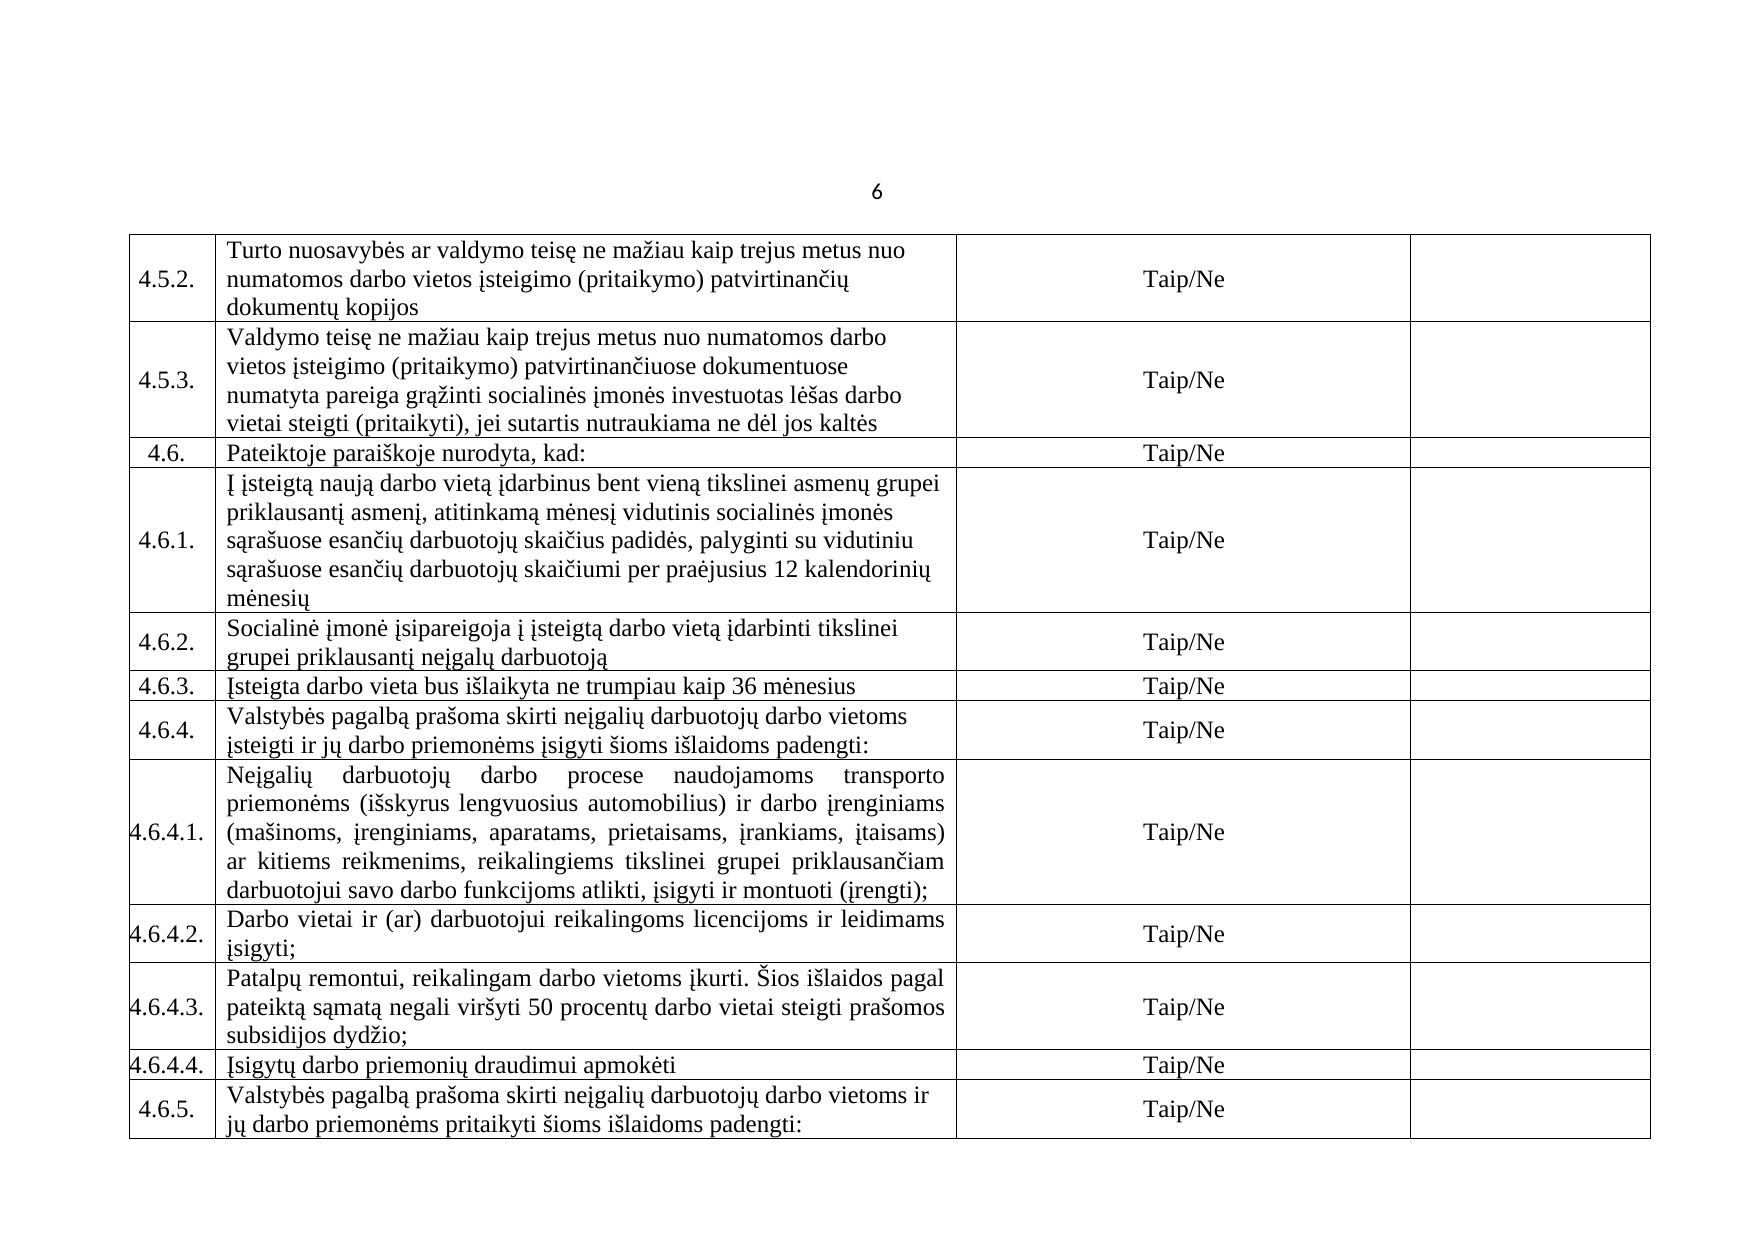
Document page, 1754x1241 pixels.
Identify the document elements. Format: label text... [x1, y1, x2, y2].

table_cell 4.6.4.4. [130, 1050, 215, 1079]
table_cell 4.6.4.3. [130, 963, 215, 1049]
table_cell 4.6.2. [130, 613, 215, 670]
table_cell [1411, 468, 1650, 612]
table_cell [1411, 905, 1650, 962]
table_cell [1411, 322, 1650, 437]
table_cell Įsteigta darbo vieta bus išlaikyta ne trumpiau kaip 36 mėnesius [216, 671, 956, 700]
table_cell Darbo vietai ir (ar) darbuotojui reikalingoms licencijoms ir leidimams įsigyti; [216, 905, 956, 962]
table_cell [1411, 963, 1650, 1049]
table_cell Valstybės pagalbą prašoma skirti neįgalių darbuotojų darbo vietoms ir jų darbo priemonėms pritaikyti šioms išlaidoms padengti: [216, 1080, 956, 1138]
table_cell [1411, 760, 1650, 903]
table_cell [1411, 701, 1650, 759]
table_cell Įsigytų darbo priemonių draudimui apmokėti [216, 1050, 956, 1079]
table_cell Taip/Ne [957, 322, 1410, 437]
table_cell 4.6.3. [130, 671, 215, 700]
table_cell Valdymo teisę ne mažiau kaip trejus metus nuo numatomos darbo vietos įsteigimo (pritaikymo) patvirtinančiuose dokumentuose numatyta pareiga grąžinti socialinės įmonės investuotas lėšas darbo vietai steigti (pritaikyti), jei sutartis nutraukiama ne dėl jos kaltės [216, 322, 956, 437]
table_cell [1411, 1050, 1650, 1079]
table_cell 4.5.2. [130, 235, 215, 321]
table_cell 4.6.4. [130, 701, 215, 759]
table_cell Patalpų remontui, reikalingam darbo vietoms įkurti. Šios išlaidos pagal pateiktą sąmatą negali viršyti 50 procentų darbo vietai steigti prašomos subsidijos dydžio; [216, 963, 956, 1049]
table_cell Taip/Ne [957, 613, 1410, 670]
table_cell Taip/Ne [957, 438, 1410, 467]
table_cell 4.6. [130, 438, 215, 467]
table_cell Turto nuosavybės ar valdymo teisę ne mažiau kaip trejus metus nuo numatomos darbo vietos įsteigimo (pritaikymo) patvirtinančių dokumentų kopijos [216, 235, 956, 321]
table_cell 4.6.1. [130, 468, 215, 612]
table_cell Taip/Ne [957, 1050, 1410, 1079]
table_cell Taip/Ne [957, 671, 1410, 700]
table_cell Pateiktoje paraiškoje nurodyta, kad: [216, 438, 956, 467]
table_cell Neįgalių darbuotojų darbo procese naudojamoms transporto priemonėms (išskyrus lengvuosius automobilius) ir darbo įrenginiams (mašinoms, įrenginiams, aparatams, prietaisams, įrankiams, įtaisams) ar kitiems reikmenims, reikalingiems tikslinei grupei priklausančiam darbuotojui savo darbo funkcijoms atlikti, įsigyti ir montuoti (įrengti); [216, 760, 956, 903]
table_cell Taip/Ne [957, 235, 1410, 321]
table_cell 4.6.4.2. [130, 905, 215, 962]
table_cell Taip/Ne [957, 1080, 1410, 1138]
table_cell [1411, 613, 1650, 670]
table_cell [1411, 235, 1650, 321]
table_cell 4.6.4.1. [130, 760, 215, 903]
table_cell Taip/Ne [957, 701, 1410, 759]
table_cell [1411, 671, 1650, 700]
table_cell Taip/Ne [957, 760, 1410, 903]
table_cell Valstybės pagalbą prašoma skirti neįgalių darbuotojų darbo vietoms įsteigti ir jų darbo priemonėms įsigyti šioms išlaidoms padengti: [216, 701, 956, 759]
table_cell [1411, 1080, 1650, 1138]
table_cell Taip/Ne [957, 468, 1410, 612]
table_cell Socialinė įmonė įsipareigoja į įsteigtą darbo vietą įdarbinti tikslinei grupei priklausantį neįgalų darbuotoją [216, 613, 956, 670]
table_cell Taip/Ne [957, 963, 1410, 1049]
table_cell Į įsteigtą naują darbo vietą įdarbinus bent vieną tikslinei asmenų grupei priklausantį asmenį, atitinkamą mėnesį vidutinis socialinės įmonės sąrašuose esančių darbuotojų skaičius padidės, palyginti su vidutiniu sąrašuose esančių darbuotojų skaičiumi per praėjusius 12 kalendorinių mėnesių [216, 468, 956, 612]
table_cell 4.5.3. [130, 322, 215, 437]
table_cell Taip/Ne [957, 905, 1410, 962]
table_cell [1411, 438, 1650, 467]
table_cell 4.6.5. [130, 1080, 215, 1138]
